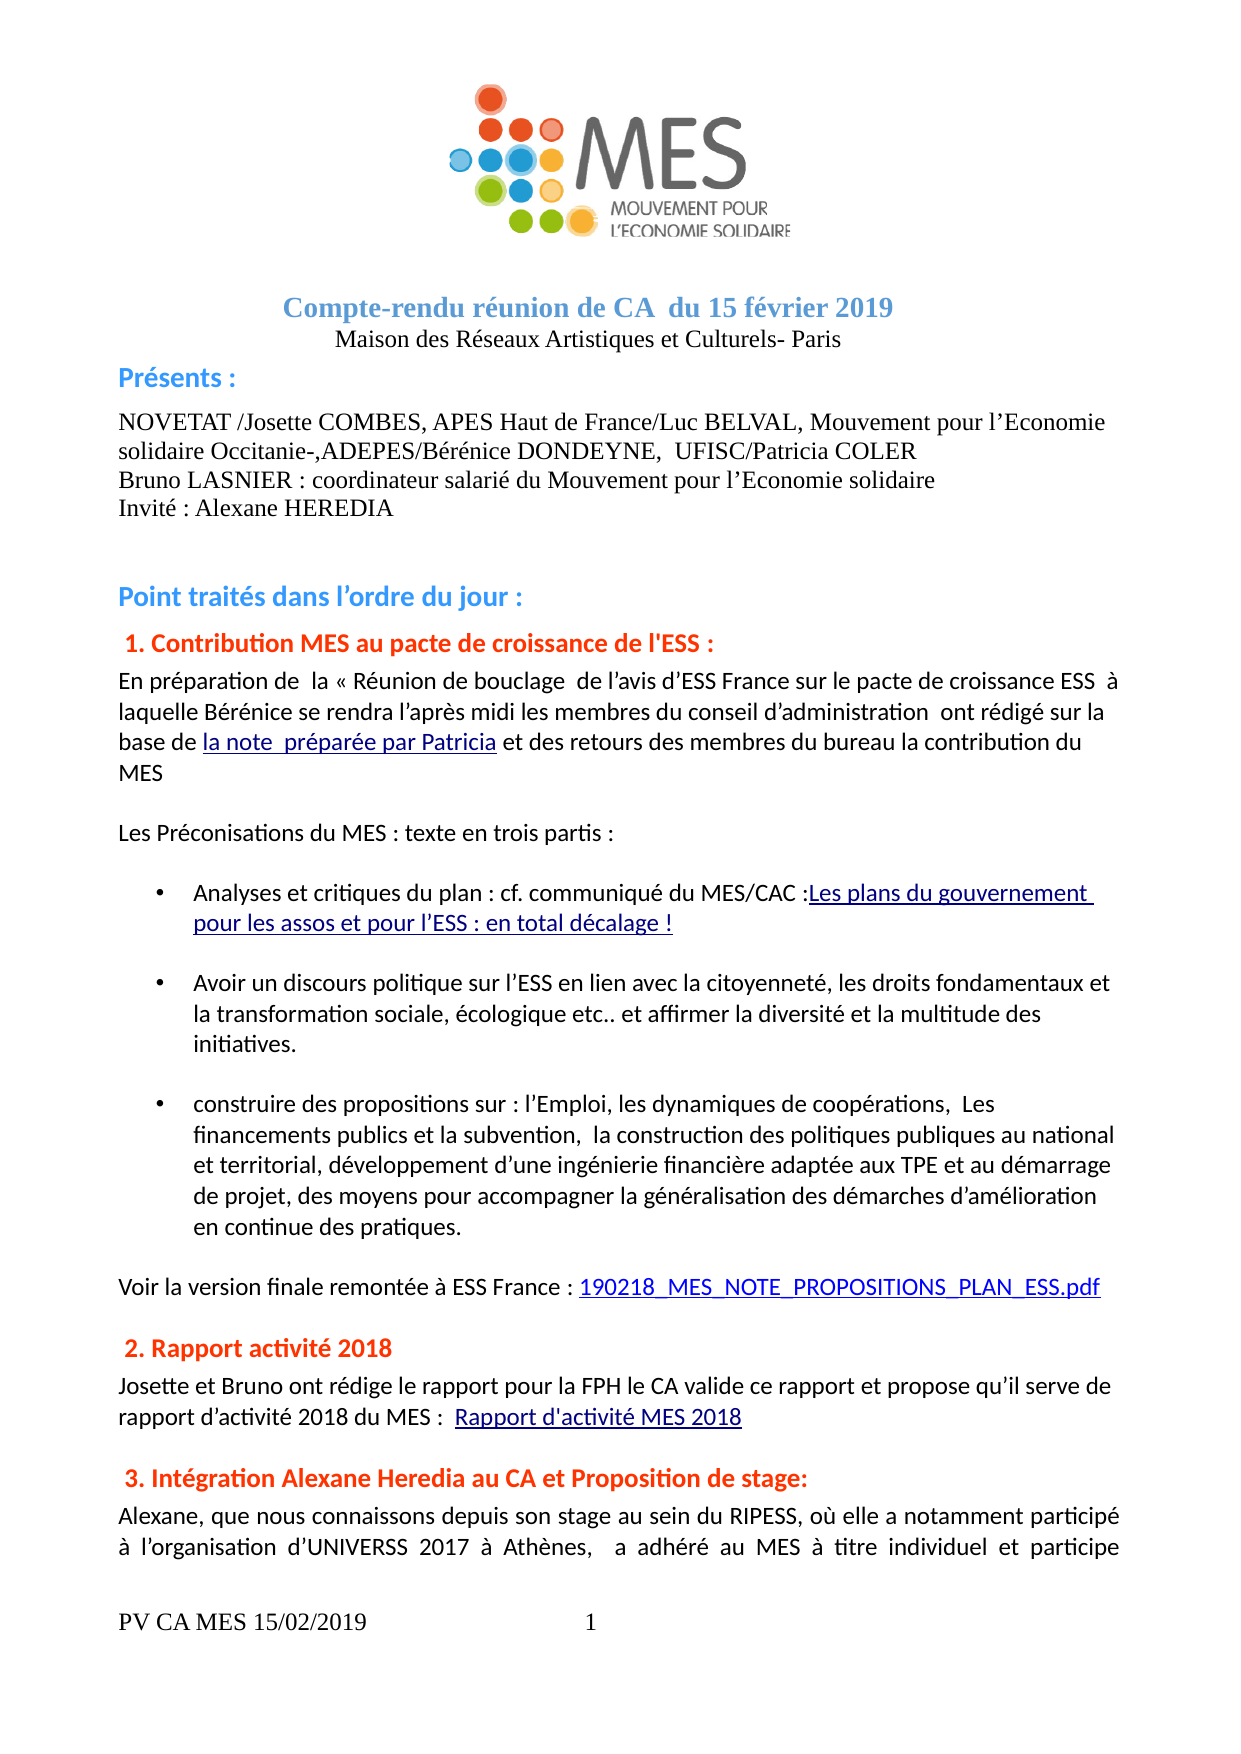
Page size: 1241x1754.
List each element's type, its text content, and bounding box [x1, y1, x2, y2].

text Bruno LASNIER : coordinateur salarié du Mouvement pour l’Economie solidaire [118, 465, 1122, 493]
text Invité : Alexane HEREDIA [118, 493, 1122, 522]
subtitle Contribution MES au pacte de croissance de l'ESS : [118, 626, 1122, 659]
text Les Préconisations du MES : texte en trois partis : [118, 817, 1122, 848]
text NOVETAT /Josette COMBES, APES Haut de France/Luc BELVAL, Mouvement pour l’Economie solidaire Occitanie-,ADEPES/Bérénice DONDEYNE, UFISC/Patricia COLER [118, 407, 1122, 465]
subtitle Compte-rendu réunion de CA du 15 février 2019 [118, 291, 1058, 324]
subtitle Rapport activité 2018 [118, 1331, 1122, 1364]
subtitle Point traités dans l’ordre du jour : [118, 578, 1122, 613]
subtitle Intégration Alexane Heredia au CA et Proposition de stage: [118, 1461, 1122, 1494]
subtitle Maison des Réseaux Artistiques et Culturels- Paris [118, 324, 1058, 353]
list Analyses et critiques du plan : cf. communiqué du MES/CAC :Les plans du gouvernement pour les assos et pour l’ESS : en total décalage ! [156, 877, 1122, 938]
text En préparation de la « Réunion de bouclage de l’avis d’ESS France sur le pacte de croissance ESS à laquelle Bérénice se rendra l’après midi les membres du conseil d’administration ont rédigé sur la base de la note préparée par Patricia et des retours des membres du bureau la contribution du MES [118, 666, 1122, 788]
list Avoir un discours politique sur l’ESS en lien avec la citoyenneté, les droits fondamentaux et la transformation sociale, écologique etc.. et affirmer la diversité et la multitude des initiatives. [156, 968, 1122, 1059]
picture [449, 84, 792, 237]
list construire des propositions sur : l’Emploi, les dynamiques de coopérations, Les financements publics et la subvention, la construction des politiques publiques au national et territorial, développement d’une ingénierie financière adaptée aux TPE et au démarrage de projet, des moyens pour accompagner la généralisation des démarches d’amélioration en continue des pratiques. [156, 1089, 1122, 1241]
text Voir la version finale remontée à ESS France : 190218_MES_NOTE_PROPOSITIONS_PLAN_ESS.pdf [118, 1271, 1122, 1301]
text Alexane, que nous connaissons depuis son stage au sein du RIPESS, où elle a notamment participé à l’organisation d’UNIVERSS 2017 à Athènes, a adhéré au MES à titre individuel et participe [118, 1500, 1122, 1561]
subtitle Présents : [118, 359, 1122, 395]
text Josette et Bruno ont rédige le rapport pour la FPH le CA valide ce rapport et propose qu’il serve de rapport d’activité 2018 du MES : Rapport d'activité MES 2018 [118, 1370, 1122, 1431]
